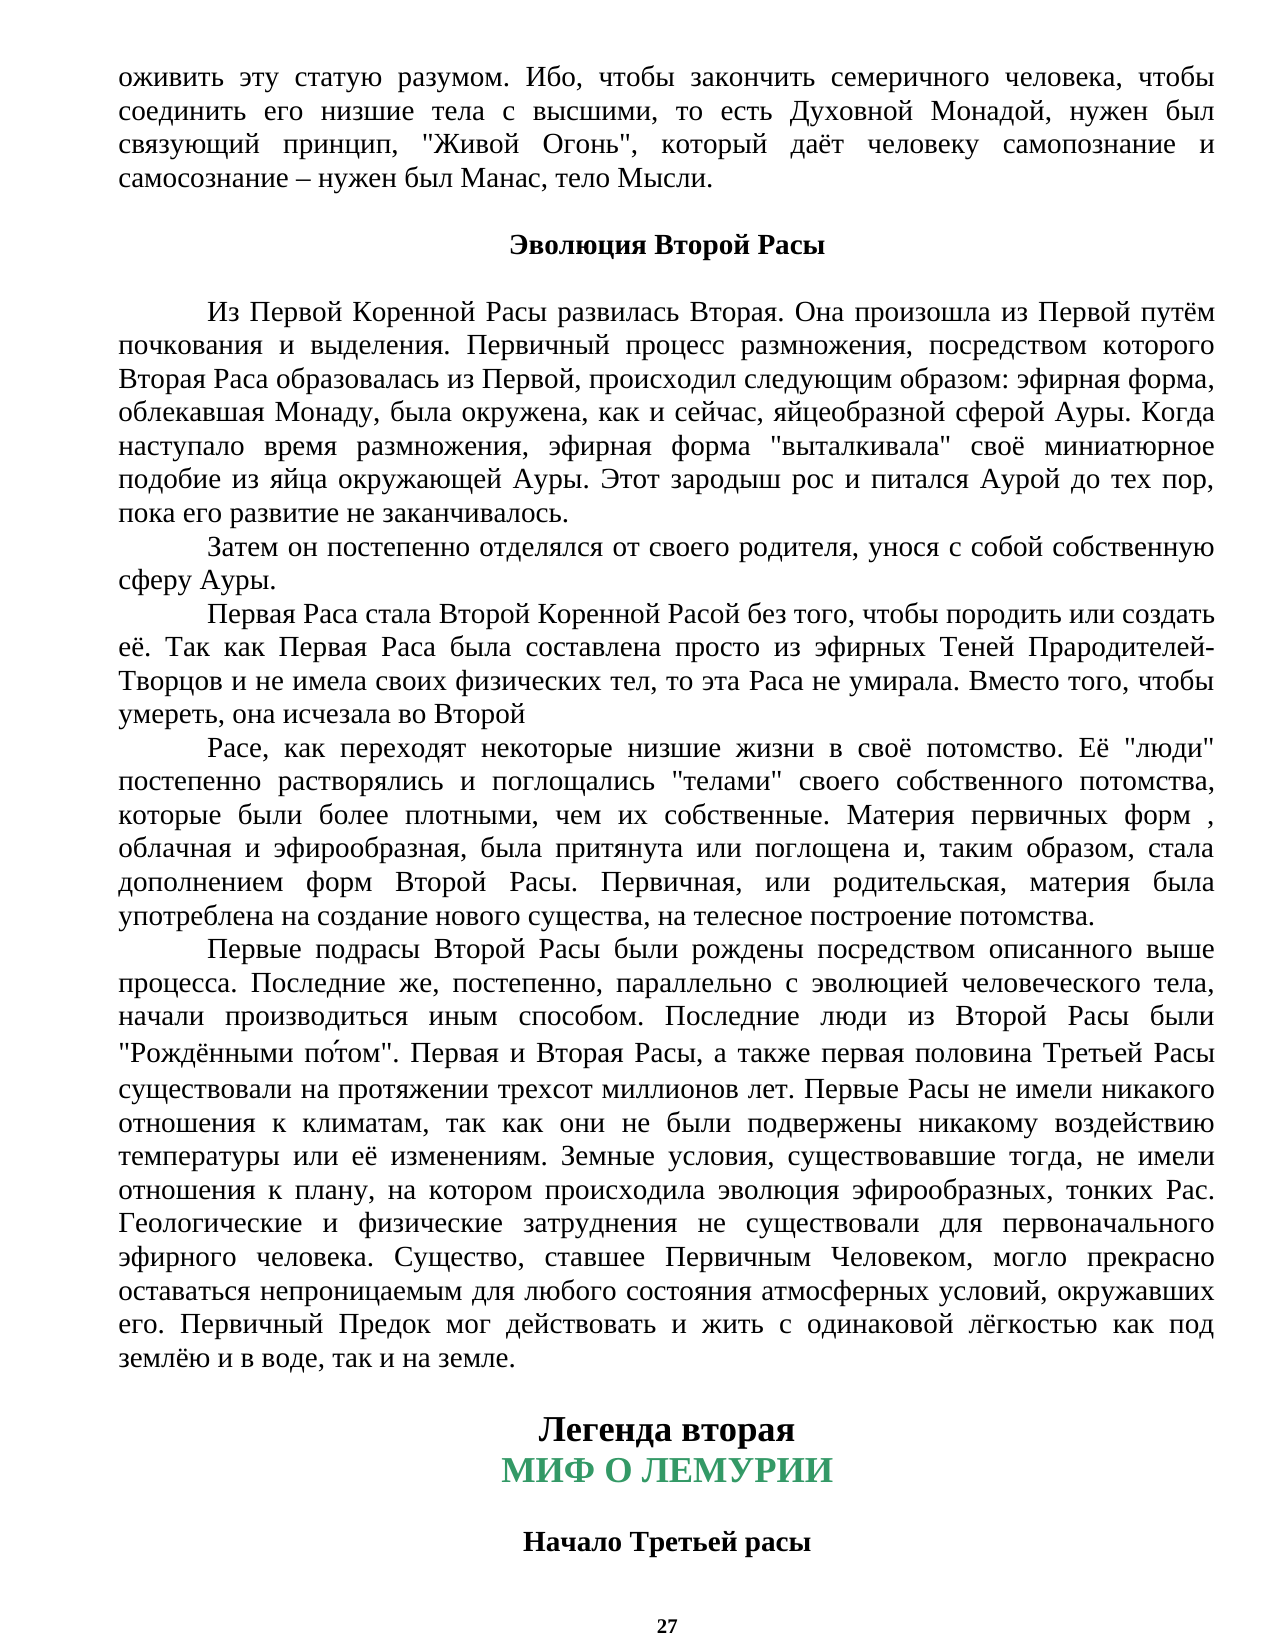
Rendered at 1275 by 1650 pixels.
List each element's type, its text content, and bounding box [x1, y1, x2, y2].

subtitle Начало Третьей расы [118, 1524, 1216, 1558]
subtitle Эволюция Второй Расы [118, 227, 1216, 260]
text Первые подрасы Второй Расы были рождены посредством описанного выше процесса. Последние же, постепенно, параллельно с эволюцией человеческого тела, начали производиться иным способом. Последние люди из Второй Расы были "Рождёнными по́том". Первая и Вторая Расы, а также первая половина Третьей Расы существовали на протяжении трехсот миллионов лет. Первые Расы не имели никакого отношения к климатам, так как они не были подвержены никакому воздействию температуры или её изменениям. Земные условия, существовавшие тогда, не имели отношения к плану, на котором происходила эволюция эфирообразных, тонких Рас. Геологические и физические затруднения не существовали для первоначального эфирного человека. Существо, ставшее Первичным Человеком, могло прекрасно оставаться непроницаемым для любого состояния атмосферных условий, окружавших его. Первичный Предок мог действовать и жить с одинаковой лёгкостью как под землёю и в воде, так и на земле. [118, 931, 1216, 1373]
text Первая Раса стала Второй Коренной Расой без того, чтобы породить или создать её. Так как Первая Раса была составлена просто из эфирных Теней Прародителей-Творцов и не имела своих физических тел, то эта Раса не умирала. Вместо того, чтобы умереть, она исчезала во Второй [118, 596, 1216, 730]
text Из Первой Коренной Расы развилась Вторая. Она произошла из Первой путём почкования и выделения. Первичный процесс размножения, посредством которого Вторая Раса образовалась из Первой, происходил следующим образом: эфирная форма, облекавшая Монаду, была окружена, как и сейчас, яйцеобразной сферой Ауры. Когда наступало время размножения, эфирная форма "выталкивала" своё миниатюрное подобие из яйца окружающей Ауры. Этот зародыш рос и питался Аурой до тех пор, пока его развитие не заканчивалось. [118, 294, 1216, 529]
text Затем он постепенно отделялся от своего родителя, унося с собой собственную сферу Ауры. [118, 529, 1216, 596]
subtitle Легенда вторая МИФ О ЛЕМУРИИ [118, 1407, 1216, 1491]
text оживить эту статую разумом. Ибо, чтобы закончить семеричного человека, чтобы соединить его низшие тела с высшими, то есть Духовной Монадой, нужен был связующий принцип, "Живой Огонь", который даёт человеку самопознание и самосознание – нужен был Манас, тело Мысли. [118, 59, 1216, 193]
text Расе, как переходят некоторые низшие жизни в своё потомство. Её "люди" постепенно растворялись и поглощались "телами" своего собственного потомства, которые были более плотными, чем их собственные. Материя первичных форм , облачная и эфирообразная, была притянута или поглощена и, таким образом, стала дополнением форм Второй Расы. Первичная, или родительская, материя была употреблена на создание нового существа, на телесное построение потомства. [118, 730, 1216, 931]
